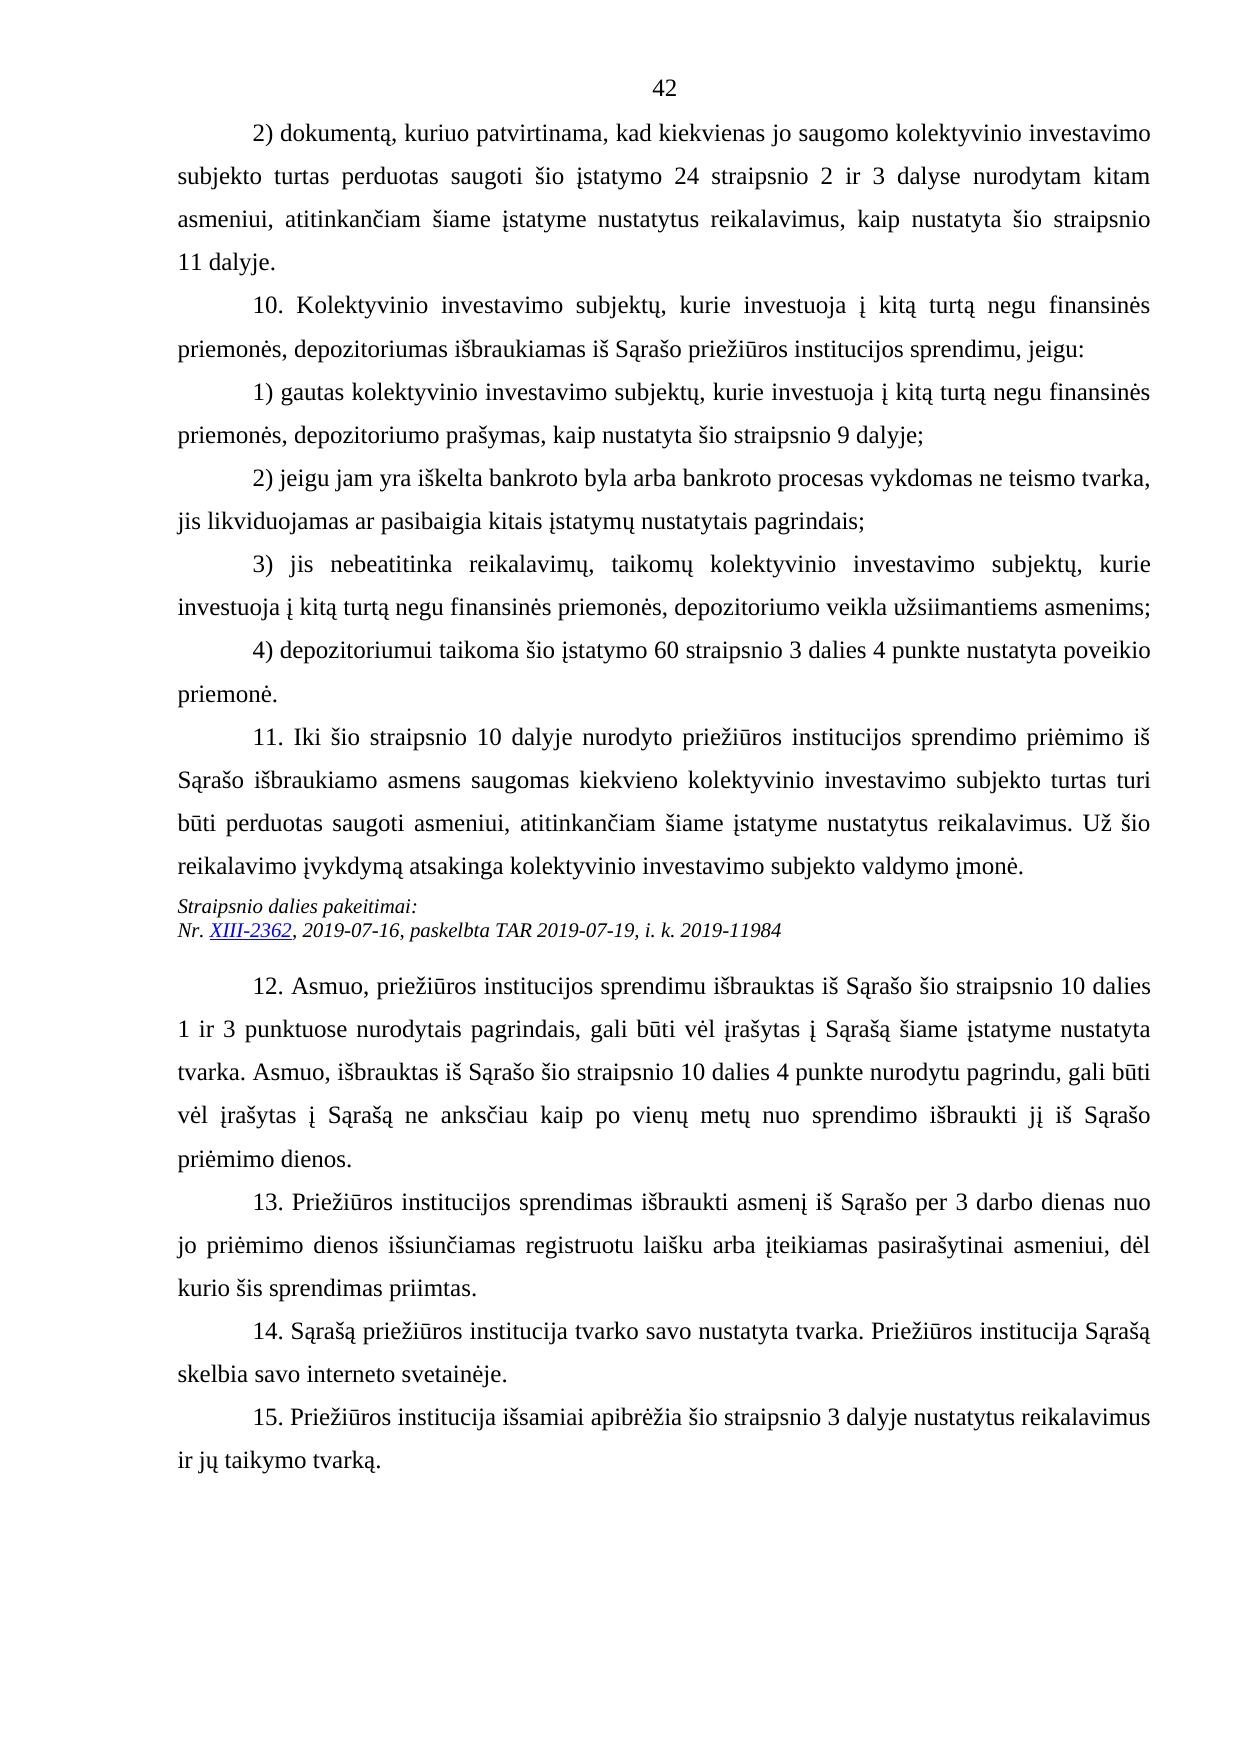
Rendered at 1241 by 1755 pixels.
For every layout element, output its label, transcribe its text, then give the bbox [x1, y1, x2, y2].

text 2) jeigu jam yra iškelta bankroto byla arba bankroto procesas vykdomas ne teismo tvarka, jis likviduojamas ar pasibaigia kitais įstatymų nustatytais pagrindais; [177, 463, 1152, 535]
text 4) depozitoriumui taikoma šio įstatymo 60 straipsnio 3 dalies 4 punkte nustatyta poveikio priemonė. [177, 636, 1152, 707]
text 14. Sąrašą priežiūros institucija tvarko savo nustatyta tvarka. Priežiūros institucija Sąrašą skelbia savo interneto svetainėje. [177, 1316, 1152, 1388]
text Nr. XIII-2362, 2019-07-16, paskelbta TAR 2019-07-19, i. k. 2019-11984 [177, 918, 1152, 942]
text 12. Asmuo, priežiūros institucijos sprendimu išbrauktas iš Sąrašo šio straipsnio 10 dalies 1 ir 3 punktuose nurodytais pagrindais, gali būti vėl įrašytas į Sąrašą šiame įstatyme nustatyta tvarka. Asmuo, išbrauktas iš Sąrašo šio straipsnio 10 dalies 4 punkte nurodytu pagrindu, gali būti vėl įrašytas į Sąrašą ne anksčiau kaip po vienų metų nuo sprendimo išbraukti jį iš Sąrašo priėmimo dienos. [177, 971, 1152, 1172]
text Straipsnio dalies pakeitimai: [177, 894, 1152, 918]
text 2) dokumentą, kuriuo patvirtinama, kad kiekvienas jo saugomo kolektyvinio investavimo subjekto turtas perduotas saugoti šio įstatymo 24 straipsnio 2 ir 3 dalyse nurodytam kitam asmeniui, atitinkančiam šiame įstatyme nustatytus reikalavimus, kaip nustatyta šio straipsnio 11 dalyje. [177, 118, 1152, 276]
text 1) gautas kolektyvinio investavimo subjektų, kurie investuoja į kitą turtą negu finansinės priemonės, depozitoriumo prašymas, kaip nustatyta šio straipsnio 9 dalyje; [177, 377, 1152, 449]
text 15. Priežiūros institucija išsamiai apibrėžia šio straipsnio 3 dalyje nustatytus reikalavimus ir jų taikymo tvarką. [177, 1402, 1152, 1474]
text 3) jis nebeatitinka reikalavimų, taikomų kolektyvinio investavimo subjektų, kurie investuoja į kitą turtą negu finansinės priemonės, depozitoriumo veikla užsiimantiems asmenims; [177, 549, 1152, 621]
text 10. Kolektyvinio investavimo subjektų, kurie investuoja į kitą turtą negu finansinės priemonės, depozitoriumas išbraukiamas iš Sąrašo priežiūros institucijos sprendimu, jeigu: [177, 291, 1152, 362]
text 13. Priežiūros institucijos sprendimas išbraukti asmenį iš Sąrašo per 3 darbo dienas nuo jo priėmimo dienos išsiunčiamas registruotu laišku arba įteikiamas pasirašytinai asmeniui, dėl kurio šis sprendimas priimtas. [177, 1187, 1152, 1302]
text 11. Iki šio straipsnio 10 dalyje nurodyto priežiūros institucijos sprendimo priėmimo iš Sąrašo išbraukiamo asmens saugomas kiekvieno kolektyvinio investavimo subjekto turtas turi būti perduotas saugoti asmeniui, atitinkančiam šiame įstatyme nustatytus reikalavimus. Už šio reikalavimo įvykdymą atsakinga kolektyvinio investavimo subjekto valdymo įmonė. [177, 722, 1152, 880]
